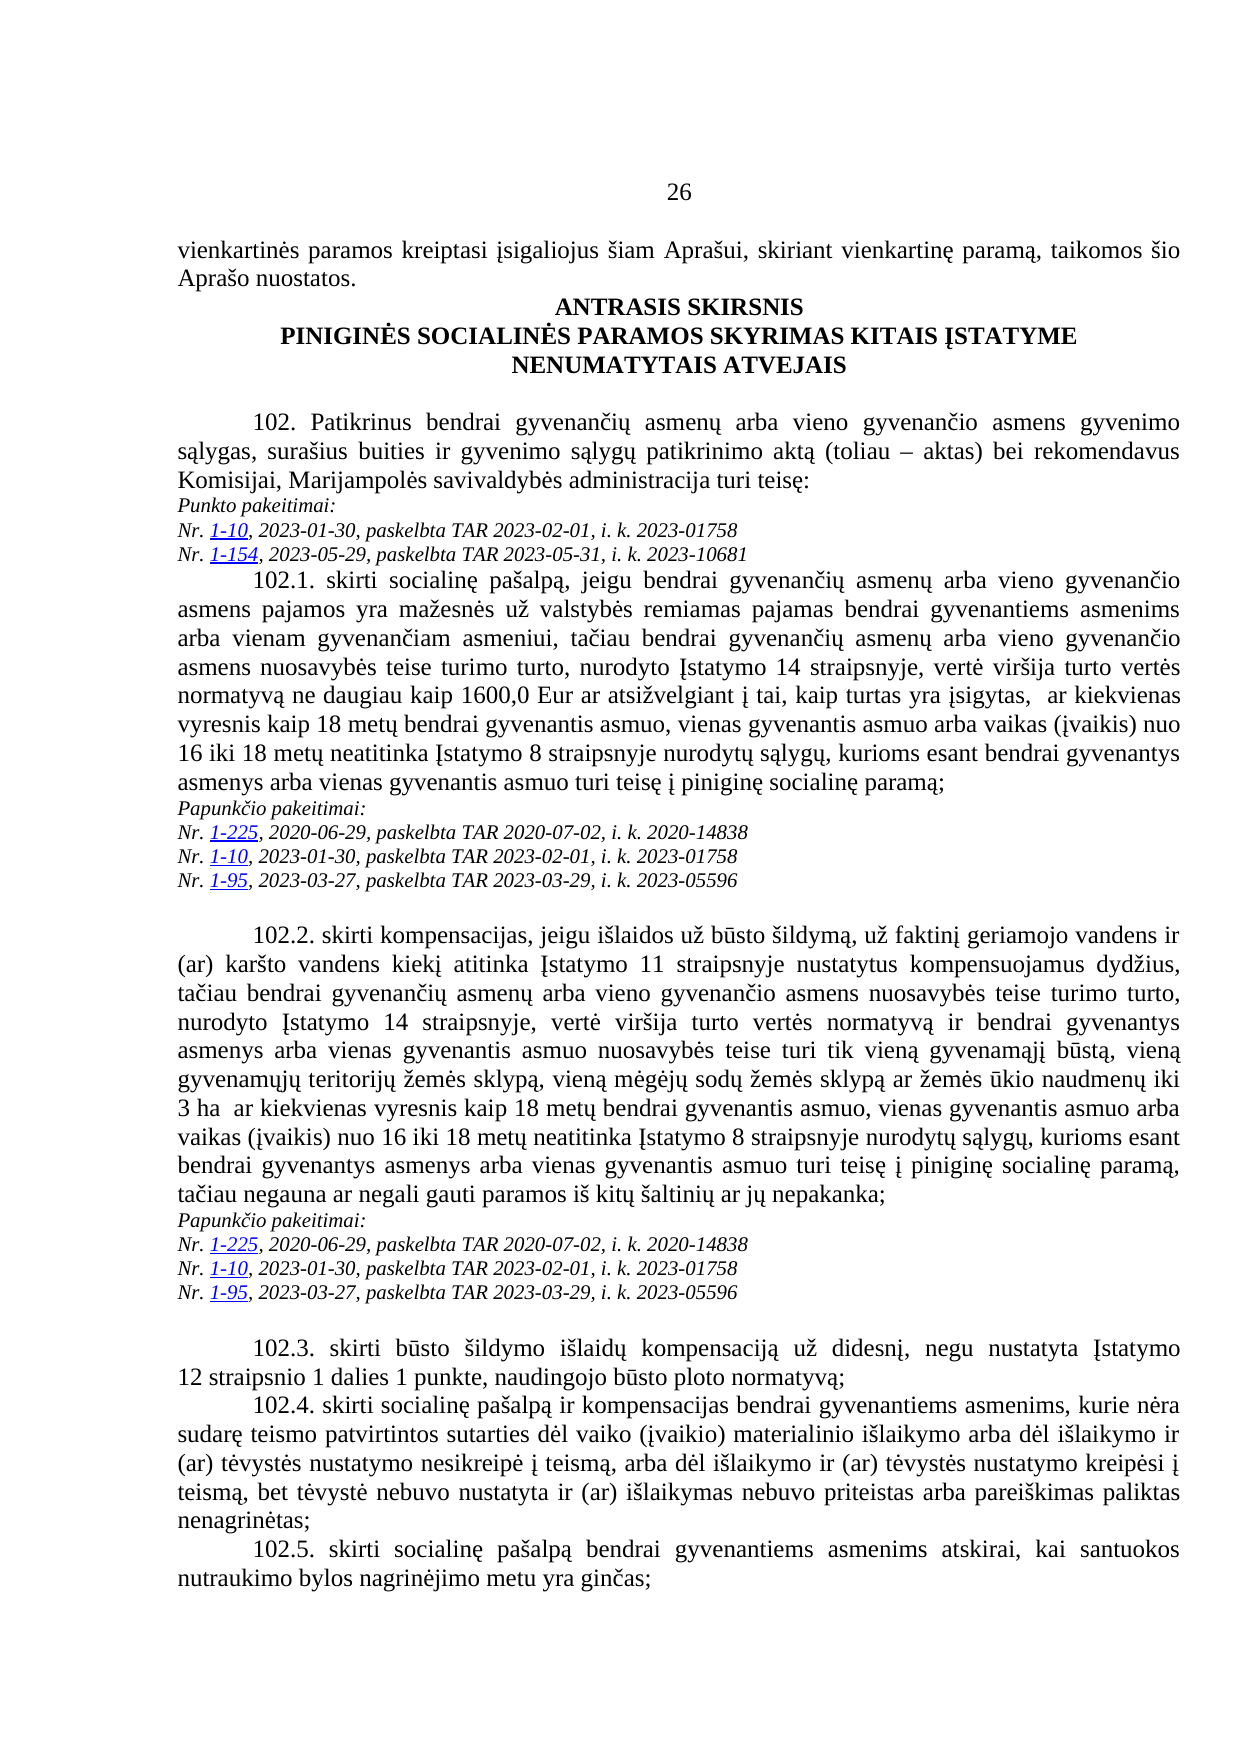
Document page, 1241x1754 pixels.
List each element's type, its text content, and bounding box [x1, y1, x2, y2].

text 102.5. skirti socialinę pašalpą bendrai gyvenantiems asmenims atskirai, kai santuokos nutraukimo bylos nagrinėjimo metu yra ginčas; [177, 1534, 1181, 1592]
text PINIGINĖS SOCIALINĖS PARAMOS SKYRIMAS KITAIS ĮSTATYME NENUMATYTAIS ATVEJAIS [177, 321, 1181, 378]
text Nr. 1-95, 2023-03-27, paskelbta TAR 2023-03-29, i. k. 2023-05596 [177, 868, 1181, 892]
text ANTRASIS SKIRSNIS [177, 292, 1181, 321]
text 102.4. skirti socialinę pašalpą ir kompensacijas bendrai gyvenantiems asmenims, kurie nėra sudarę teismo patvirtintos sutarties dėl vaiko (įvaikio) materialinio išlaikymo arba dėl išlaikymo ir (ar) tėvystės nustatymo nesikreipė į teismą, arba dėl išlaikymo ir (ar) tėvystės nustatymo kreipėsi į teismą, bet tėvystė nebuvo nustatyta ir (ar) išlaikymas nebuvo priteistas arba pareiškimas paliktas nenagrinėtas; [177, 1391, 1181, 1534]
text 102.1. skirti socialinę pašalpą, jeigu bendrai gyvenančių asmenų arba vieno gyvenančio asmens pajamos yra mažesnės už valstybės remiamas pajamas bendrai gyvenantiems asmenims arba vienam gyvenančiam asmeniui, tačiau bendrai gyvenančių asmenų arba vieno gyvenančio asmens nuosavybės teise turimo turto, nurodyto Įstatymo 14 straipsnyje, vertė viršija turto vertės normatyvą ne daugiau kaip 1600,0 Eur ar atsižvelgiant į tai, kaip turtas yra įsigytas, ar kiekvienas vyresnis kaip 18 metų bendrai gyvenantis asmuo, vienas gyvenantis asmuo arba vaikas (įvaikis) nuo 16 iki 18 metų neatitinka Įstatymo 8 straipsnyje nurodytų sąlygų, kurioms esant bendrai gyvenantys asmenys arba vienas gyvenantis asmuo turi teisę į piniginę socialinę paramą; [177, 566, 1181, 796]
text 102. Patikrinus bendrai gyvenančių asmenų arba vieno gyvenančio asmens gyvenimo sąlygas, surašius buities ir gyvenimo sąlygų patikrinimo aktą (toliau – aktas) bei rekomendavus Komisijai, Marijampolės savivaldybės administracija turi teisę: [177, 407, 1181, 493]
text Punkto pakeitimai: [177, 493, 1181, 517]
text Nr. 1-225, 2020-06-29, paskelbta TAR 2020-07-02, i. k. 2020-14838 [177, 820, 1181, 844]
text Papunkčio pakeitimai: [177, 1208, 1181, 1232]
text Nr. 1-225, 2020-06-29, paskelbta TAR 2020-07-02, i. k. 2020-14838 [177, 1232, 1181, 1256]
text Nr. 1-95, 2023-03-27, paskelbta TAR 2023-03-29, i. k. 2023-05596 [177, 1280, 1181, 1304]
text Papunkčio pakeitimai: [177, 796, 1181, 820]
text Nr. 1-10, 2023-01-30, paskelbta TAR 2023-02-01, i. k. 2023-01758 [177, 517, 1181, 542]
text Nr. 1-10, 2023-01-30, paskelbta TAR 2023-02-01, i. k. 2023-01758 [177, 1256, 1181, 1280]
text Nr. 1-154, 2023-05-29, paskelbta TAR 2023-05-31, i. k. 2023-10681 [177, 542, 1181, 566]
text vienkartinės paramos kreiptasi įsigaliojus šiam Aprašui, skiriant vienkartinę paramą, taikomos šio Aprašo nuostatos. [177, 235, 1181, 292]
text 102.3. skirti būsto šildymo išlaidų kompensaciją už didesnį, negu nustatyta Įstatymo 12 straipsnio 1 dalies 1 punkte, naudingojo būsto ploto normatyvą; [177, 1333, 1181, 1391]
text Nr. 1-10, 2023-01-30, paskelbta TAR 2023-02-01, i. k. 2023-01758 [177, 844, 1181, 868]
text 102.2. skirti kompensacijas, jeigu išlaidos už būsto šildymą, už faktinį geriamojo vandens ir (ar) karšto vandens kiekį atitinka Įstatymo 11 straipsnyje nustatytus kompensuojamus dydžius, tačiau bendrai gyvenančių asmenų arba vieno gyvenančio asmens nuosavybės teise turimo turto, nurodyto Įstatymo 14 straipsnyje, vertė viršija turto vertės normatyvą ir bendrai gyvenantys asmenys arba vienas gyvenantis asmuo nuosavybės teise turi tik vieną gyvenamąjį būstą, vieną gyvenamųjų teritorijų žemės sklypą, vieną mėgėjų sodų žemės sklypą ar žemės ūkio naudmenų iki 3 ha ar kiekvienas vyresnis kaip 18 metų bendrai gyvenantis asmuo, vienas gyvenantis asmuo arba vaikas (įvaikis) nuo 16 iki 18 metų neatitinka Įstatymo 8 straipsnyje nurodytų sąlygų, kurioms esant bendrai gyvenantys asmenys arba vienas gyvenantis asmuo turi teisę į piniginę socialinę paramą, tačiau negauna ar negali gauti paramos iš kitų šaltinių ar jų nepakanka; [177, 921, 1181, 1208]
